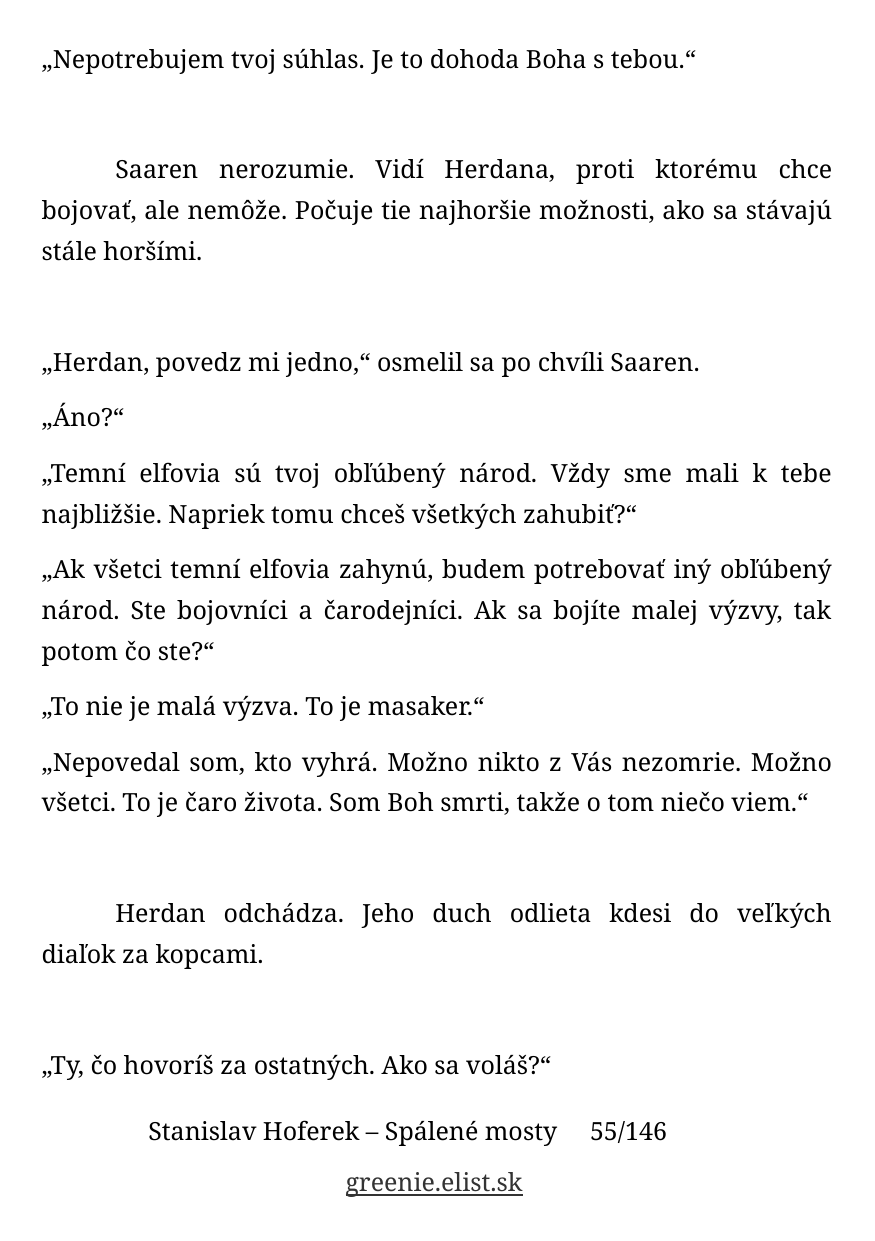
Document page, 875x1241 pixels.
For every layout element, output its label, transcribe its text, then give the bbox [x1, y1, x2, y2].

text „Herdan, povedz mi jedno,“ osmelil sa po chvíli Saaren. [41, 345, 833, 379]
text „To nie je malá výzva. To je masaker.“ [41, 689, 833, 723]
text Saaren nerozumie. Vidí Herdana, proti ktorému chce bojovať, ale nemôže. Počuje tie najhoršie možnosti, ako sa stávajú stále horšími. [41, 152, 833, 268]
text „Ak všetci temní elfovia zahynú, budem potrebovať iný obľúbený národ. Ste bojovníci a čarodejníci. Ak sa bojíte malej výzvy, tak potom čo ste?“ [41, 552, 833, 667]
text Herdan odchádza. Jeho duch odlieta kdesi do veľkých diaľok za kopcami. [41, 896, 833, 971]
text „Ty, čo hovoríš za ostatných. Ako sa voláš?“ [41, 1048, 833, 1082]
text „Temní elfovia sú tvoj obľúbený národ. Vždy sme mali k tebe najbližšie. Napriek tomu chceš všetkých zahubiť?“ [41, 456, 833, 530]
text „Nepovedal som, kto vyhrá. Možno nikto z Vás nezomrie. Možno všetci. To je čaro života. Som Boh smrti, takže o tom niečo viem.“ [41, 744, 833, 819]
text „Nepotrebujem tvoj súhlas. Je to dohoda Boha s tebou.“ [41, 41, 833, 75]
text „Áno?“ [41, 400, 833, 434]
